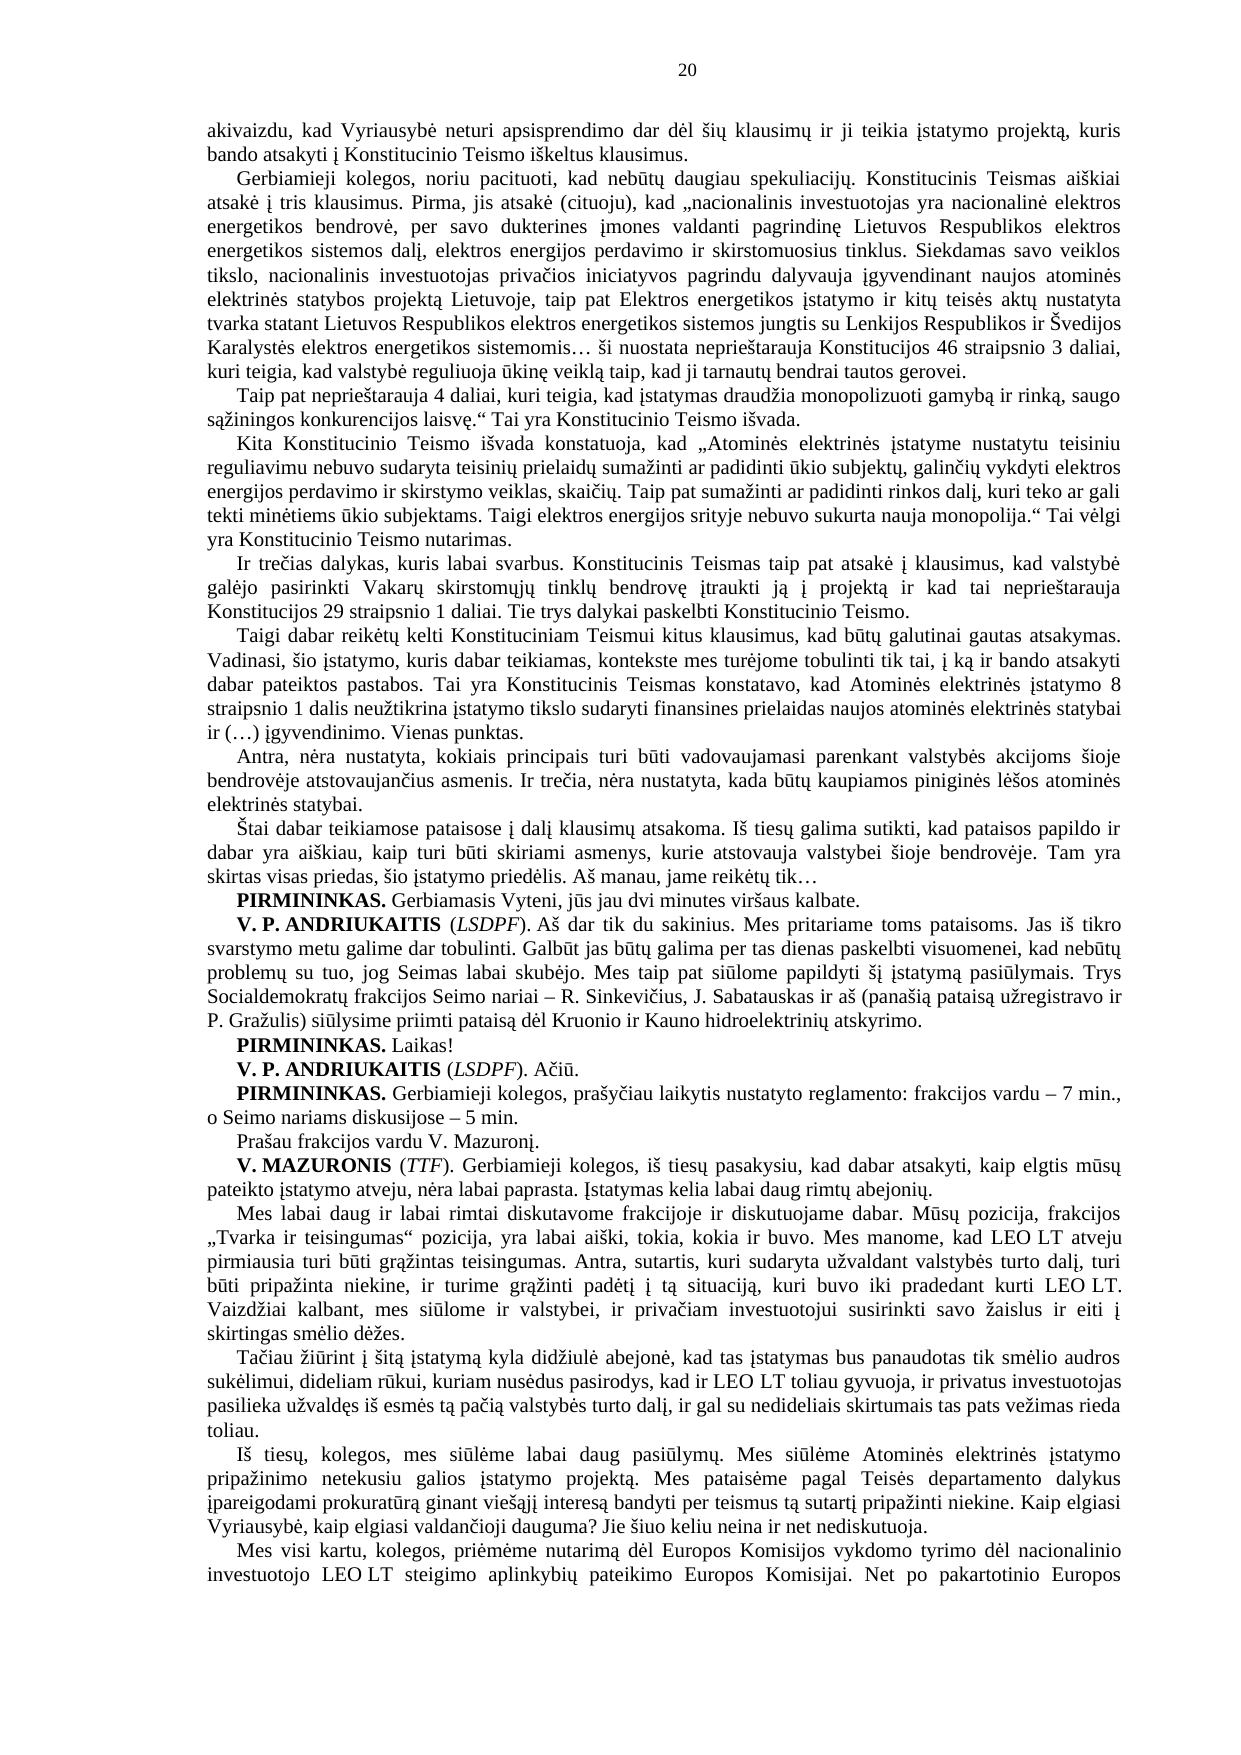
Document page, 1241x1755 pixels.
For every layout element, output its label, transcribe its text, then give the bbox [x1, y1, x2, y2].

text PIRMININKAS. Gerbiamasis Vyteni, jūs jau dvi minutes viršaus kalbate. [207, 888, 1122, 912]
text V. P. ANDRIUKAITIS (LSDPF). Ačiū. [207, 1057, 1122, 1081]
text Antra, nėra nustatyta, kokiais principais turi būti vadovaujamasi parenkant valstybės akcijoms šioje bendrovėje atstovaujančius asmenis. Ir trečia, nėra nustatyta, kada būtų kaupiamos piniginės lėšos atominės elektrinės statybai. [207, 744, 1122, 816]
text Ir trečias dalykas, kuris labai svarbus. Konstitucinis Teismas taip pat atsakė į klausimus, kad valstybė galėjo pasirinkti Vakarų skirstomųjų tinklų bendrovę įtraukti ją į projektą ir kad tai neprieštarauja Konstitucijos 29 straipsnio 1 daliai. Tie trys dalykai paskelbti Konstitucinio Teismo. [207, 551, 1122, 623]
text V. MAZURONIS (TTF). Gerbiamieji kolegos, iš tiesų pasakysiu, kad dabar atsakyti, kaip elgtis mūsų pateikto įstatymo atveju, nėra labai paprasta. Įstatymas kelia labai daug rimtų abejonių. [207, 1153, 1122, 1201]
text Kita Konstitucinio Teismo išvada konstatuoja, kad „Atominės elektrinės įstatyme nustatytu teisiniu reguliavimu nebuvo sudaryta teisinių prielaidų sumažinti ar padidinti ūkio subjektų, galinčių vykdyti elektros energijos perdavimo ir skirstymo veiklas, skaičių. Taip pat sumažinti ar padidinti rinkos dalį, kuri teko ar gali tekti minėtiems ūkio subjektams. Taigi elektros energijos srityje nebuvo sukurta nauja monopolija.“ Tai vėlgi yra Konstitucinio Teismo nutarimas. [207, 431, 1122, 551]
text Taip pat neprieštarauja 4 daliai, kuri teigia, kad įstatymas draudžia monopolizuoti gamybą ir rinką, saugo sąžiningos konkurencijos laisvę.“ Tai yra Konstitucinio Teismo išvada. [207, 383, 1122, 431]
text Mes visi kartu, kolegos, priėmėme nutarimą dėl Europos Komisijos vykdomo tyrimo dėl nacionalinio investuotojo LEO LT steigimo aplinkybių pateikimo Europos Komisijai. Net po pakartotinio Europos [207, 1538, 1122, 1586]
text V. P. ANDRIUKAITIS (LSDPF). Aš dar tik du sakinius. Mes pritariame toms pataisoms. Jas iš tikro svarstymo metu galime dar tobulinti. Galbūt jas būtų galima per tas dienas paskelbti visuomenei, kad nebūtų problemų su tuo, jog Seimas labai skubėjo. Mes taip pat siūlome papildyti šį įstatymą pasiūlymais. Trys Socialdemokratų frakcijos Seimo nariai – R. Sinkevičius, J. Sabatauskas ir aš (panašią pataisą užregistravo ir P. Gražulis) siūlysime priimti pataisą dėl Kruonio ir Kauno hidroelektrinių atskyrimo. [207, 912, 1122, 1032]
text Gerbiamieji kolegos, noriu pacituoti, kad nebūtų daugiau spekuliacijų. Konstitucinis Teismas aiškiai atsakė į tris klausimus. Pirma, jis atsakė (cituoju), kad „nacionalinis investuotojas yra nacionalinė elektros energetikos bendrovė, per savo dukterines įmones valdanti pagrindinę Lietuvos Respublikos elektros energetikos sistemos dalį, elektros energijos perdavimo ir skirstomuosius tinklus. Siekdamas savo veiklos tikslo, nacionalinis investuotojas privačios iniciatyvos pagrindu dalyvauja įgyvendinant naujos atominės elektrinės statybos projektą Lietuvoje, taip pat Elektros energetikos įstatymo ir kitų teisės aktų nustatyta tvarka statant Lietuvos Respublikos elektros energetikos sistemos jungtis su Lenkijos Respublikos ir Švedijos Karalystės elektros energetikos sistemomis… ši nuostata neprieštarauja Konstitucijos 46 straipsnio 3 daliai, kuri teigia, kad valstybė reguliuoja ūkinę veiklą taip, kad ji tarnautų bendrai tautos gerovei. [207, 166, 1122, 383]
text PIRMININKAS. Laikas! [207, 1032, 1122, 1057]
text Mes labai daug ir labai rimtai diskutavome frakcijoje ir diskutuojame dabar. Mūsų pozicija, frakcijos „Tvarka ir teisingumas“ pozicija, yra labai aiški, tokia, kokia ir buvo. Mes manome, kad LEO LT atveju pirmiausia turi būti grąžintas teisingumas. Antra, sutartis, kuri sudaryta užvaldant valstybės turto dalį, turi būti pripažinta niekine, ir turime grąžinti padėtį į tą situaciją, kuri buvo iki pradedant kurti LEO LT. Vaizdžiai kalbant, mes siūlome ir valstybei, ir privačiam investuotojui susirinkti savo žaislus ir eiti į skirtingas smėlio dėžes. [207, 1201, 1122, 1345]
text akivaizdu, kad Vyriausybė neturi apsisprendimo dar dėl šių klausimų ir ji teikia įstatymo projektą, kuris bando atsakyti į Konstitucinio Teismo iškeltus klausimus. [207, 118, 1122, 166]
text Prašau frakcijos vardu V. Mazuronį. [207, 1129, 1122, 1153]
text Iš tiesų, kolegos, mes siūlėme labai daug pasiūlymų. Mes siūlėme Atominės elektrinės įstatymo pripažinimo netekusiu galios įstatymo projektą. Mes pataisėme pagal Teisės departamento dalykus įpareigodami prokuratūrą ginant viešąjį interesą bandyti per teismus tą sutartį pripažinti niekine. Kaip elgiasi Vyriausybė, kaip elgiasi valdančioji dauguma? Jie šiuo keliu neina ir net nediskutuoja. [207, 1442, 1122, 1538]
text Taigi dabar reikėtų kelti Konstituciniam Teismui kitus klausimus, kad būtų galutinai gautas atsakymas. Vadinasi, šio įstatymo, kuris dabar teikiamas, kontekste mes turėjome tobulinti tik tai, į ką ir bando atsakyti dabar pateiktos pastabos. Tai yra Konstitucinis Teismas konstatavo, kad Atominės elektrinės įstatymo 8 straipsnio 1 dalis neužtikrina įstatymo tikslo sudaryti finansines prielaidas naujos atominės elektrinės statybai ir (…) įgyvendinimo. Vienas punktas. [207, 623, 1122, 744]
text Tačiau žiūrint į šitą įstatymą kyla didžiulė abejonė, kad tas įstatymas bus panaudotas tik smėlio audros sukėlimui, dideliam rūkui, kuriam nusėdus pasirodys, kad ir LEO LT toliau gyvuoja, ir privatus investuotojas pasilieka užvaldęs iš esmės tą pačią valstybės turto dalį, ir gal su nedideliais skirtumais tas pats vežimas rieda toliau. [207, 1345, 1122, 1442]
text PIRMININKAS. Gerbiamieji kolegos, prašyčiau laikytis nustatyto reglamento: frakcijos vardu – 7 min., o Seimo nariams diskusijose – 5 min. [207, 1081, 1122, 1129]
text Štai dabar teikiamose pataisose į dalį klausimų atsakoma. Iš tiesų galima sutikti, kad pataisos papildo ir dabar yra aiškiau, kaip turi būti skiriami asmenys, kurie atstovauja valstybei šioje bendrovėje. Tam yra skirtas visas priedas, šio įstatymo priedėlis. Aš manau, jame reikėtų tik… [207, 816, 1122, 888]
